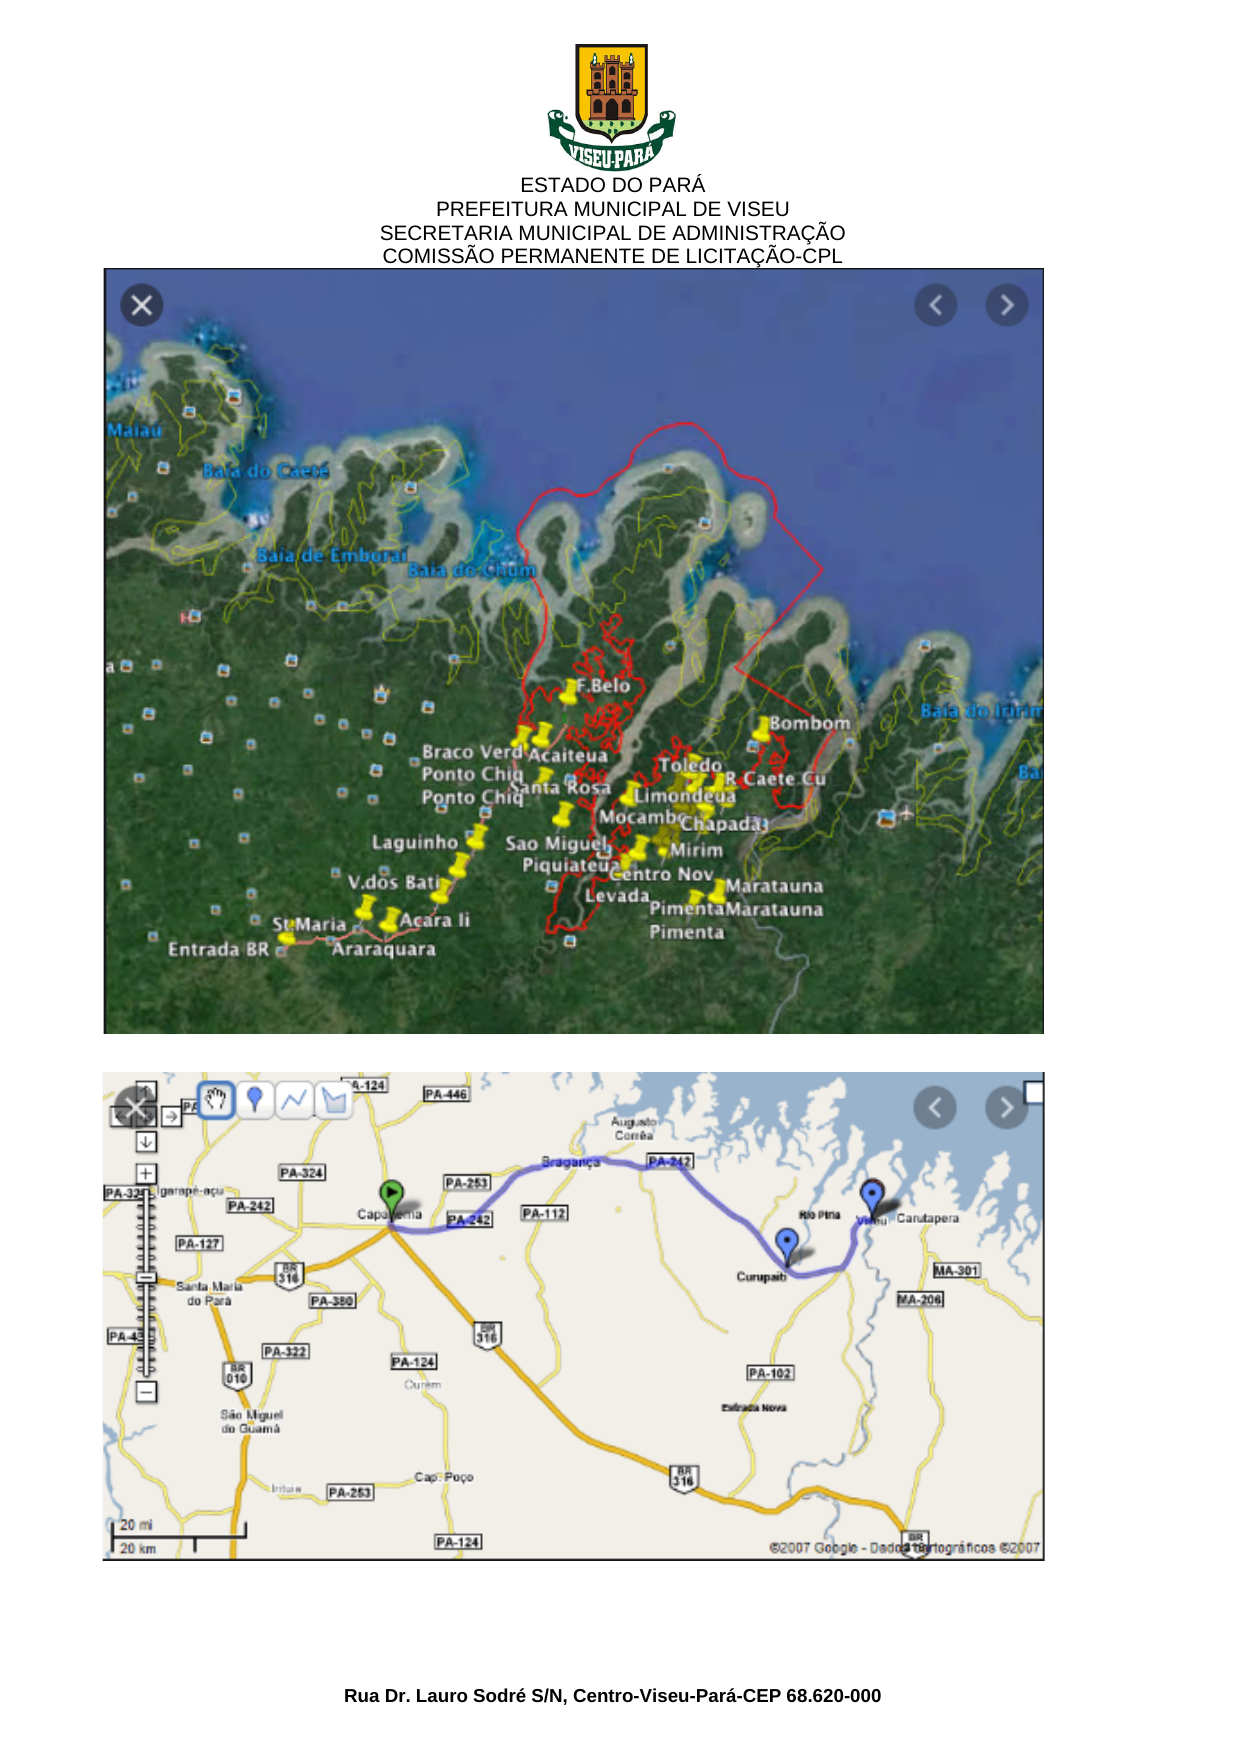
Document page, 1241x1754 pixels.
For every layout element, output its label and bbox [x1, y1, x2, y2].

picture [102, 1072, 1045, 1561]
picture [103, 268, 1044, 1034]
picture [547, 44, 677, 172]
